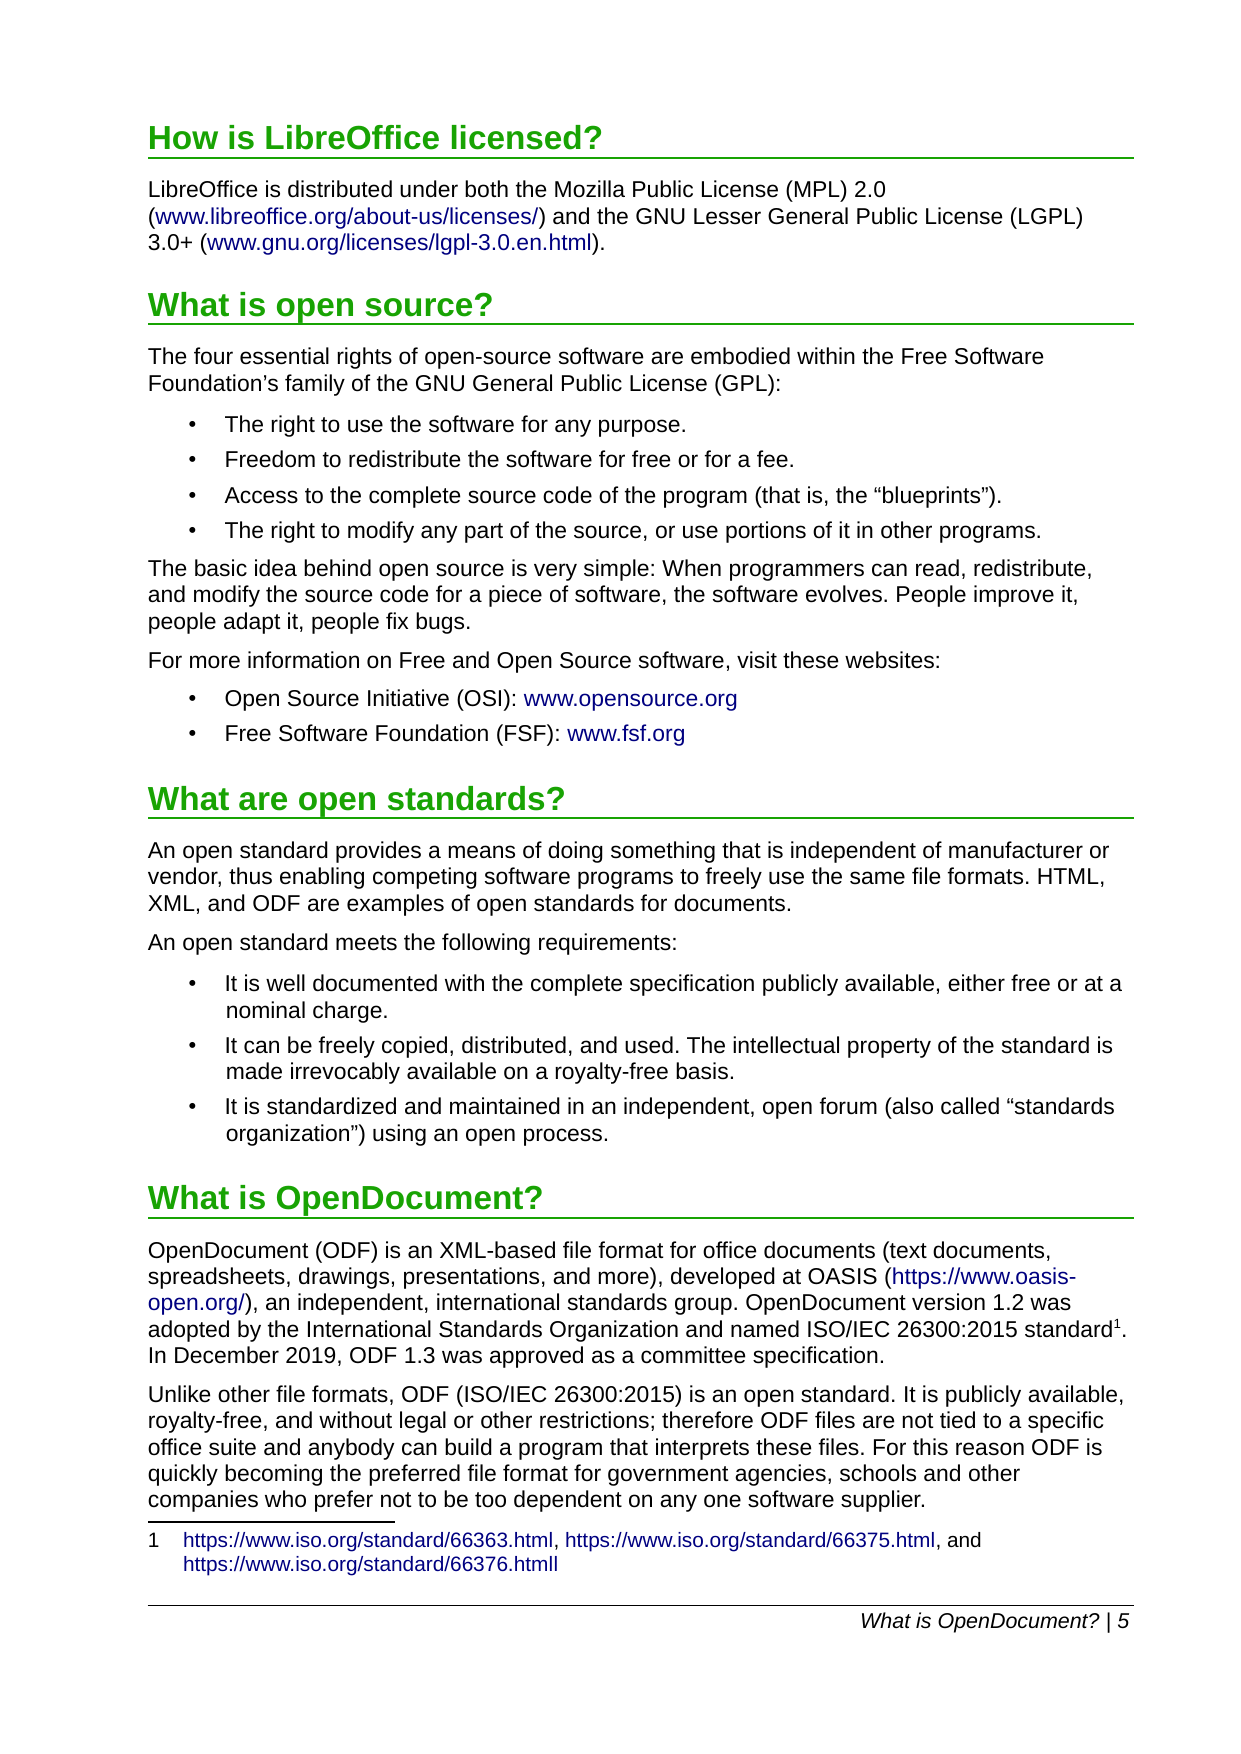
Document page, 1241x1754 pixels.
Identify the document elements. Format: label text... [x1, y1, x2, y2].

text For more information on Free and Open Source software, visit these websites: [148, 647, 1134, 673]
text LibreOffice is distributed under both the Mozilla Public License (MPL) 2.0 (www.libreoffice.org/about-us/licenses/) and the GNU Lesser General Public License (LGPL) 3.0+ (www.gnu.org/licenses/lgpl-3.0.en.html). [148, 176, 1134, 255]
list It is well documented with the complete specification publicly available, either free or at a nominal charge. [185, 967, 1134, 1023]
text https://www.iso.org/standard/66363.html, https://www.iso.org/standard/66375.html, and https://www.iso.org/standard/66376.htmll [148, 1528, 1134, 1576]
list Open Source Initiative (OSI): www.opensource.org [185, 682, 1134, 711]
list The right to modify any part of the source, or use portions of it in other programs. [185, 514, 1134, 546]
text The basic idea behind open source is very simple: When programmers can read, redistribute, and modify the source code for a piece of software, the software evolves. People improve it, people adapt it, people fix bugs. [148, 555, 1134, 634]
list An open standard meets the following requirements: [148, 928, 1134, 955]
text OpenDocument (ODF) is an XML-based file format for office documents (text documents, spreadsheets, drawings, presentations, and more), developed at OASIS (https://www.oasis-open.org/), an independent, international standards group. OpenDocument version 1.2 was adopted by the International Standards Organization and named ISO/IEC 26300:2015 standard. In December 2019, ODF 1.3 was approved as a committee specification. [148, 1237, 1134, 1368]
text Unlike other file formats, ODF (ISO/IEC 26300:2015) is an open standard. It is publicly available, royalty-free, and without legal or other restrictions; therefore ODF files are not tied to a specific office suite and anybody can build a program that interprets these files. For this reason ODF is quickly becoming the preferred file format for government agencies, schools and other companies who prefer not to be too dependent on any one software supplier. [148, 1381, 1134, 1513]
list The four essential rights of open-source software are embodied within the Free Software Foundation’s family of the GNU General Public License (GPL): [148, 343, 1134, 396]
subtitle What is open source? [148, 285, 1134, 323]
list Access to the complete source code of the program (that is, the “blueprints”). [185, 479, 1134, 508]
subtitle What is OpenDocument? [148, 1178, 1134, 1217]
subtitle What are open standards? [148, 779, 1134, 817]
text An open standard provides a means of doing something that is independent of manufacturer or vendor, thus enabling competing software programs to freely use the same file formats. HTML, XML, and ODF are examples of open standards for documents. [148, 837, 1134, 916]
list It is standardized and maintained in an independent, open forum (also called “standards organization”) using an open process. [185, 1090, 1134, 1149]
list The right to use the software for any purpose. [185, 408, 1134, 438]
list It can be freely copied, distributed, and used. The intellectual property of the standard is made irrevocably available on a royalty-free basis. [185, 1029, 1134, 1084]
list Freedom to redistribute the software for free or for a fee. [185, 443, 1134, 473]
subtitle How is LibreOffice licensed? [148, 118, 1134, 157]
list Free Software Foundation (FSF): www.fsf.org [185, 717, 1134, 749]
